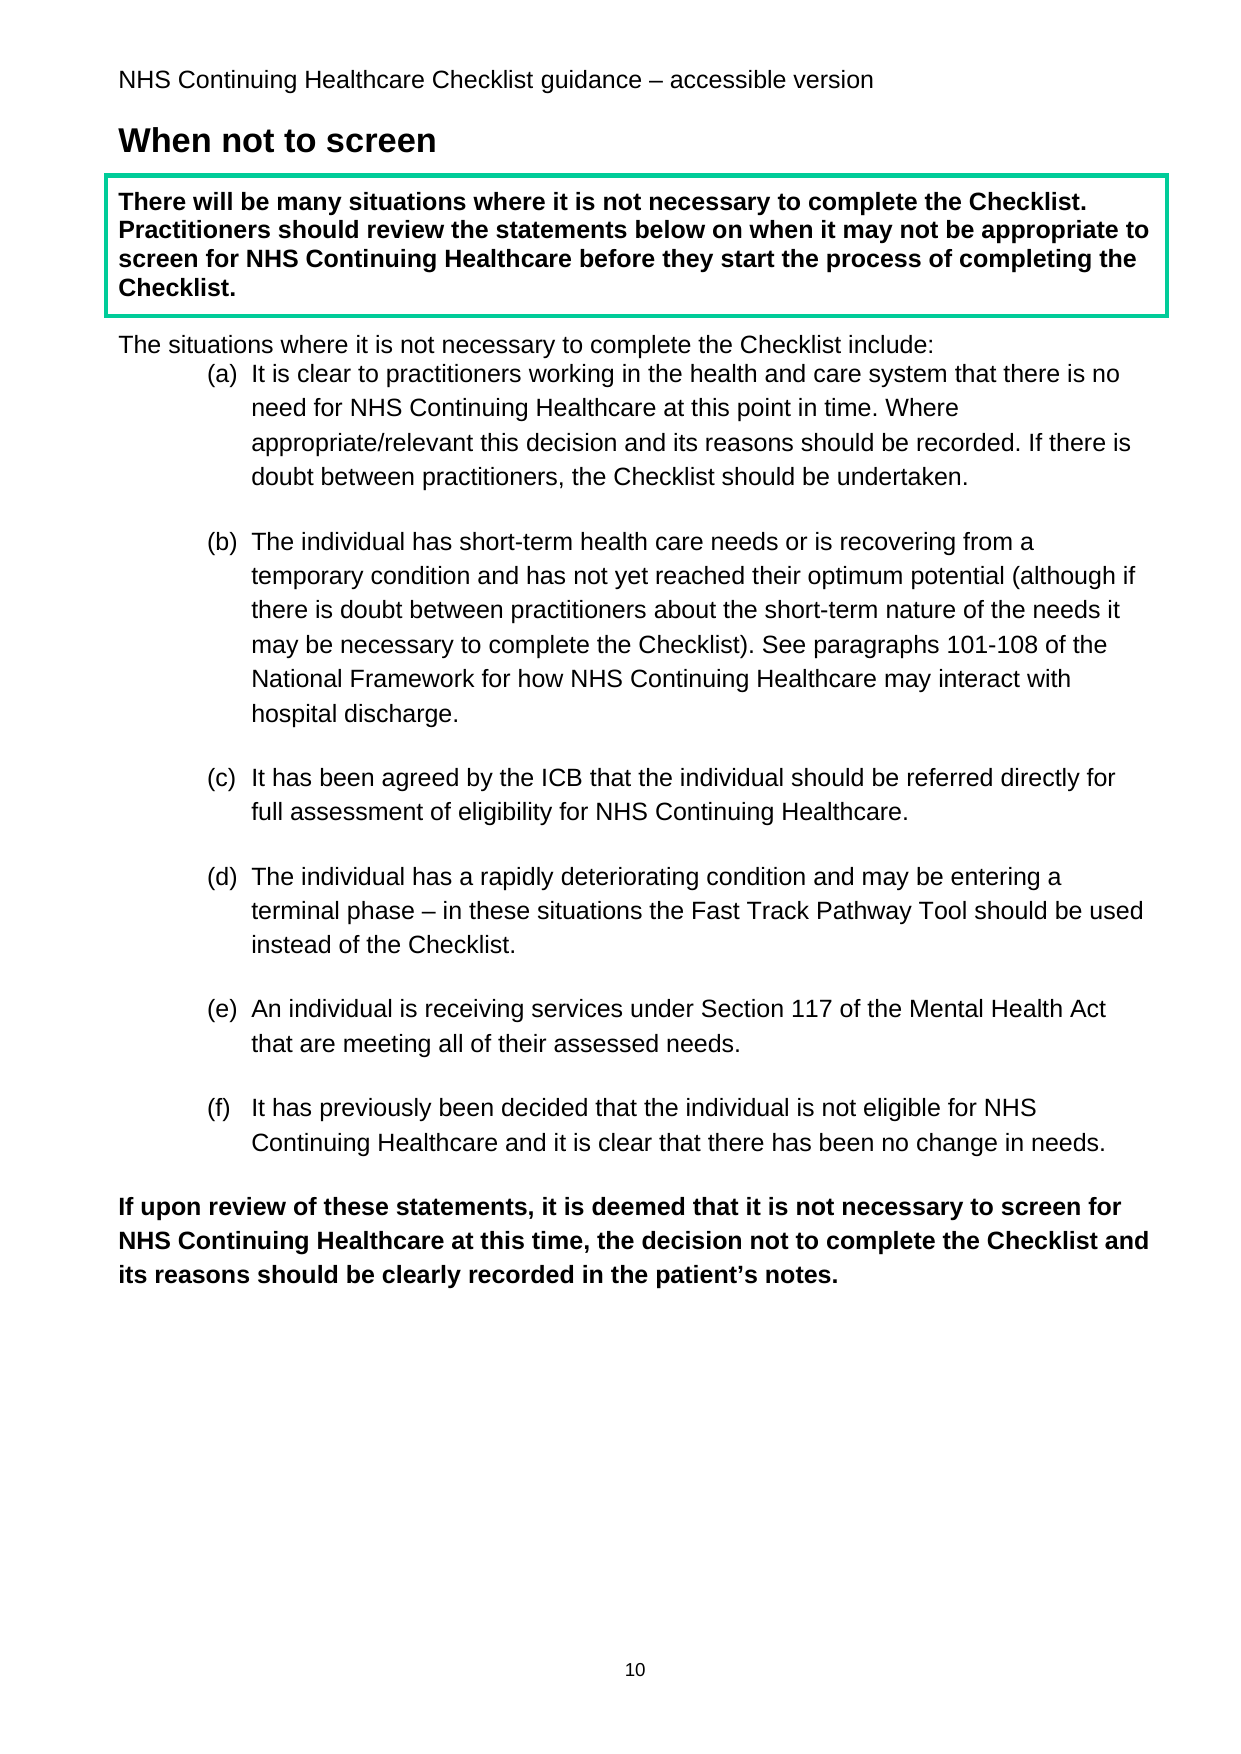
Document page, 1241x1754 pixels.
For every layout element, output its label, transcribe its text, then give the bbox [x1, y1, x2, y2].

list It has been agreed by the ICB that the individual should be referred directly for full assessment of eligibility for NHS Continuing Healthcare. [207, 763, 1152, 826]
list The individual has a rapidly deteriorating condition and may be entering a terminal phase – in these situations the Fast Track Pathway Tool should be used instead of the Checklist. [207, 861, 1152, 959]
text If upon review of these statements, it is deemed that it is not necessary to screen for NHS Continuing Healthcare at this time, the decision not to complete the Checklist and its reasons should be clearly recorded in the patient’s notes. [118, 1192, 1152, 1289]
list An individual is receiving services under Section 117 of the Mental Health Act that are meeting all of their assessed needs. [207, 994, 1152, 1058]
text There will be many situations where it is not necessary to complete the Checklist. [118, 186, 1152, 215]
list The individual has short-term health care needs or is recovering from a temporary condition and has not yet reached their optimum potential (although if there is doubt between practitioners about the short-term nature of the needs it may be necessary to complete the Checklist). See paragraphs 101-108 of the National Framework for how NHS Continuing Healthcare may interact with hospital discharge. [207, 526, 1152, 728]
subtitle When not to screen [118, 119, 1152, 161]
list It has previously been decided that the individual is not eligible for NHS Continuing Healthcare and it is clear that there has been no change in needs. [207, 1093, 1152, 1156]
list It is clear to practitioners working in the health and care system that there is no need for NHS Continuing Healthcare at this point in time. Where appropriate/relevant this decision and its reasons should be recorded. If there is doubt between practitioners, the Checklist should be undertaken. [207, 359, 1152, 491]
text The situations where it is not necessary to complete the Checklist include: [118, 330, 1152, 359]
text Practitioners should review the statements below on when it may not be appropriate to screen for NHS Continuing Healthcare before they start the process of completing the Checklist. [118, 215, 1152, 301]
